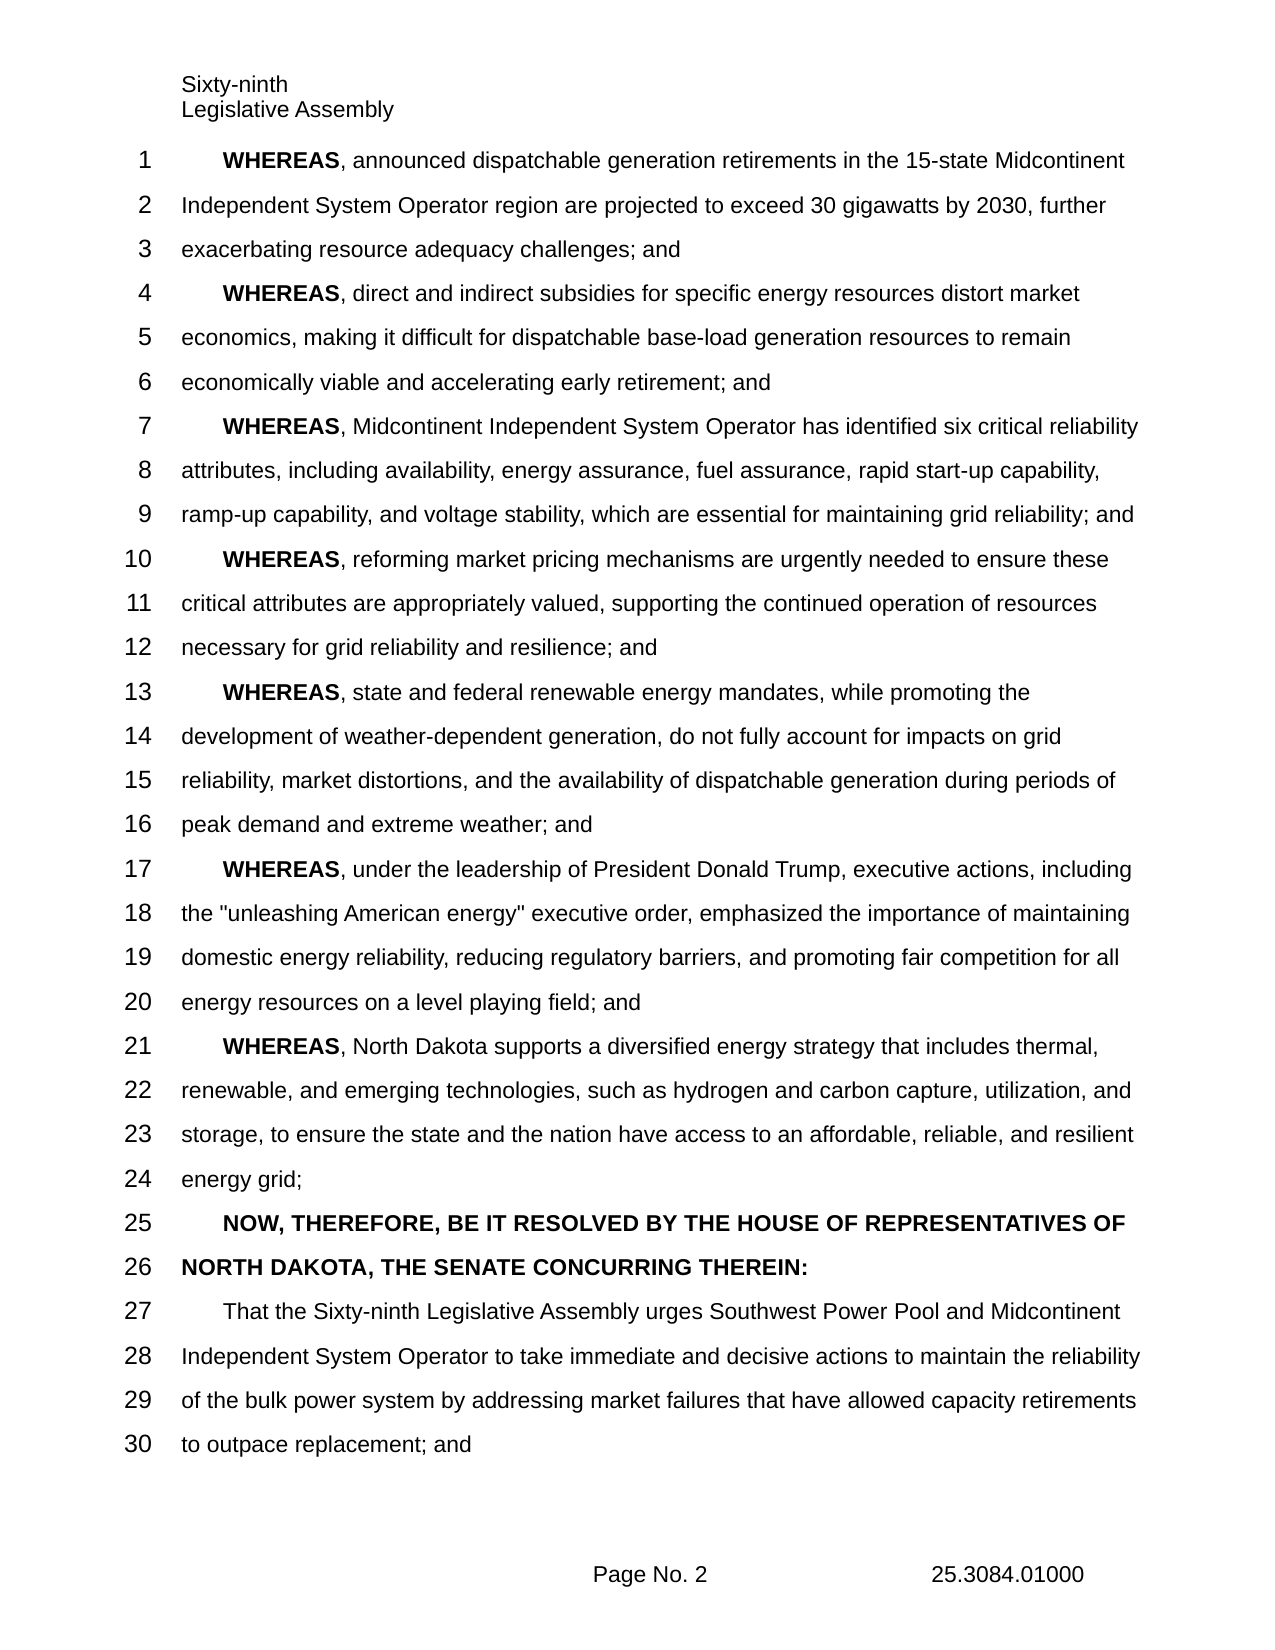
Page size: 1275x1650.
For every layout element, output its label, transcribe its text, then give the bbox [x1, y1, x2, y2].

text WHEREAS, North Dakota supports a diversified energy strategy that includes thermal, renewable, and emerging technologies, such as hydrogen and carbon capture, utilization, and storage, to ensure the state and the nation have access to an affordable, reliable, and resilient energy grid; [181, 1019, 1154, 1196]
text WHEREAS, reforming market pricing mechanisms are urgently needed to ensure these critical attributes are appropriately valued, supporting the continued operation of resources necessary for grid reliability and resilience; and [181, 532, 1154, 664]
text WHEREAS, under the leadership of President Donald Trump, executive actions, including the "unleashing American energy" executive order, emphasized the importance of maintaining domestic energy reliability, reducing regulatory barriers, and promoting fair competition for all energy resources on a level playing field; and [181, 842, 1154, 1019]
text NOW, THEREFORE, BE IT RESOLVED BY THE HOUSE OF REPRESENTATIVES OF NORTH DAKOTA, THE SENATE CONCURRING THEREIN: [181, 1196, 1154, 1284]
text WHEREAS, Midcontinent Independent System Operator has identified six critical reliability attributes, including availability, energy assurance, fuel assurance, rapid start‑up capability, ramp‑up capability, and voltage stability, which are essential for maintaining grid reliability; and [181, 399, 1154, 532]
text That the Sixty‑ninth Legislative Assembly urges Southwest Power Pool and Midcontinent Independent System Operator to take immediate and decisive actions to maintain the reliability of the bulk power system by addressing market failures that have allowed capacity retirements to outpace replacement; and [181, 1284, 1154, 1461]
text WHEREAS, direct and indirect subsidies for specific energy resources distort market economics, making it difficult for dispatchable base-load generation resources to remain economically viable and accelerating early retirement; and [181, 266, 1154, 399]
text WHEREAS, state and federal renewable energy mandates, while promoting the development of weather‑dependent generation, do not fully account for impacts on grid reliability, market distortions, and the availability of dispatchable generation during periods of peak demand and extreme weather; and [181, 664, 1154, 842]
text WHEREAS, announced dispatchable generation retirements in the 15‑state Midcontinent Independent System Operator region are projected to exceed 30 gigawatts by 2030, further exacerbating resource adequacy challenges; and [181, 133, 1154, 266]
